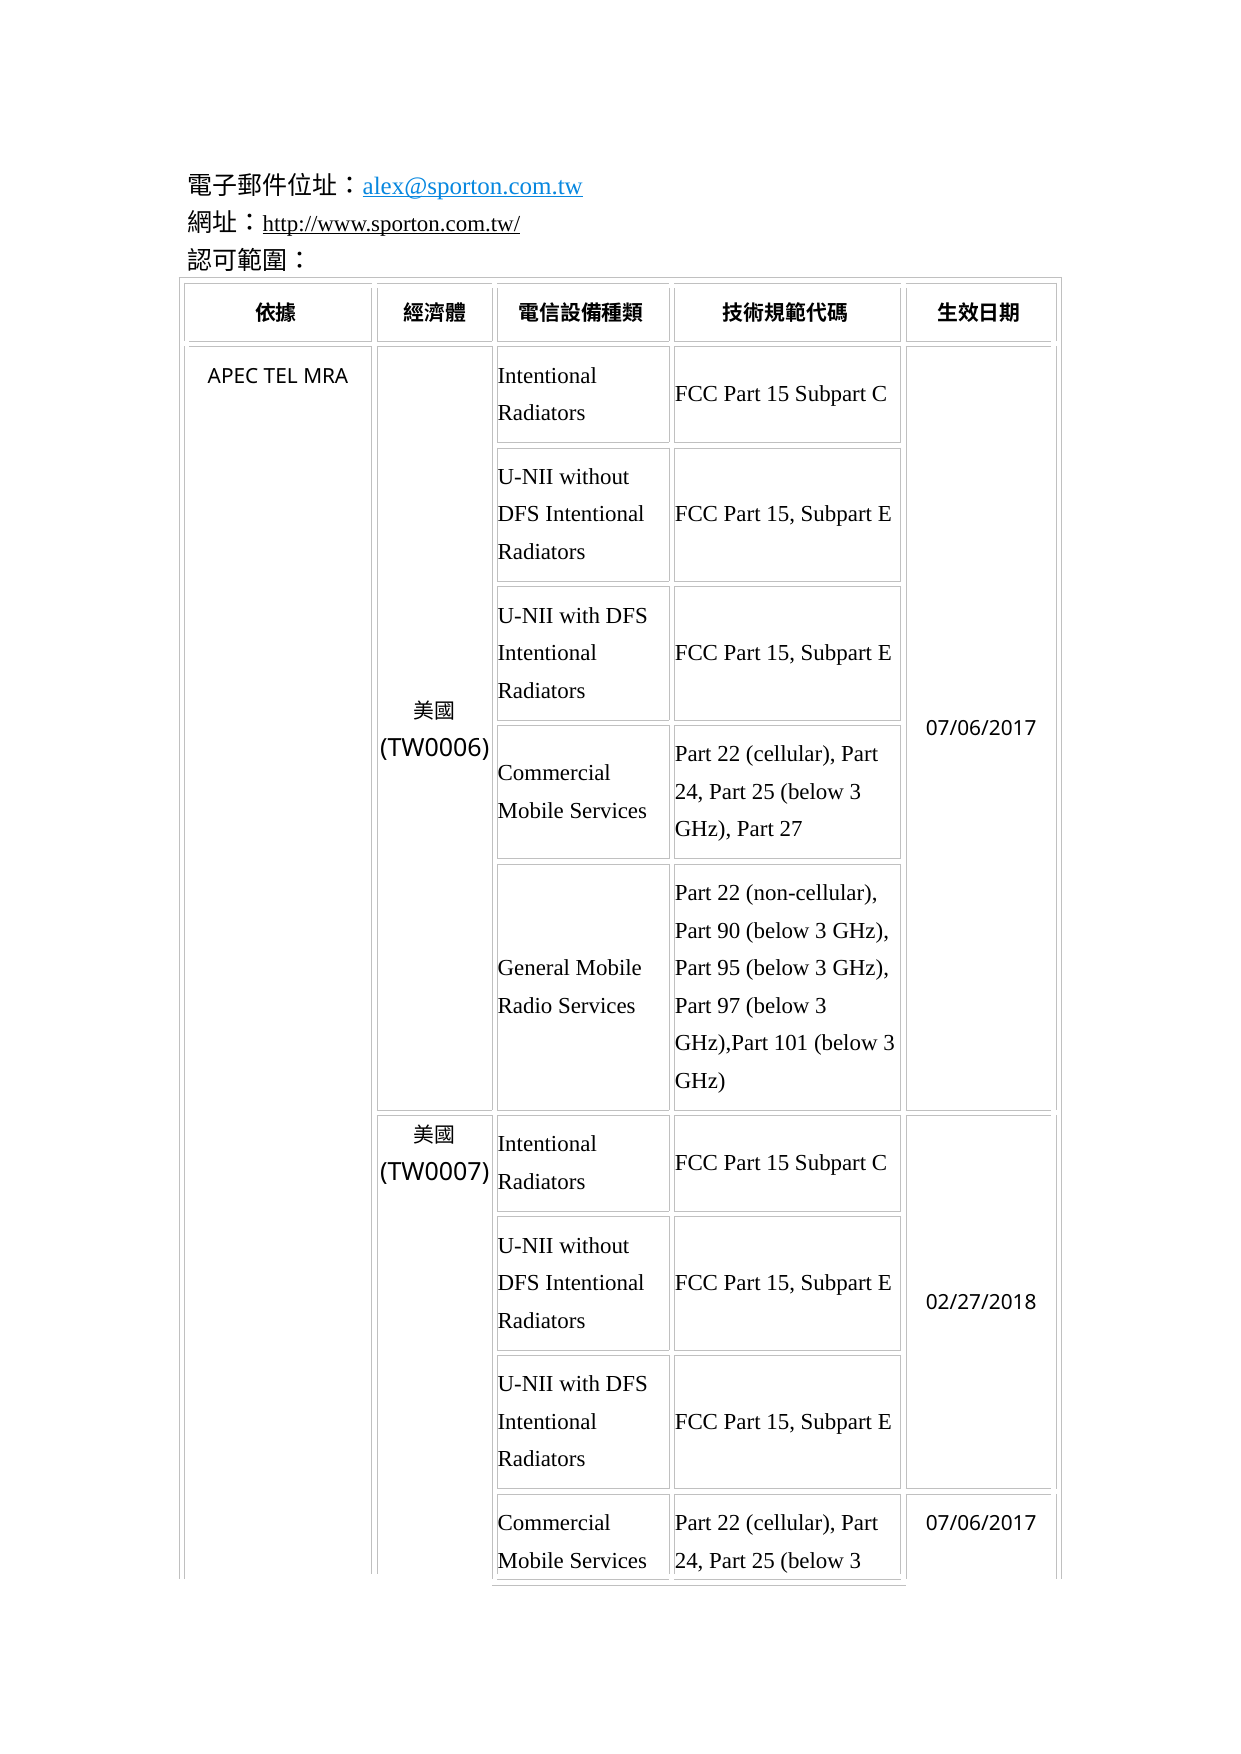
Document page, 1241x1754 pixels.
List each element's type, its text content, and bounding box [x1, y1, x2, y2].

text 網址：http://www.sporton.com.tw/ [187, 202, 1053, 239]
table_cell FCC Part 15, Subpart E [672, 1350, 903, 1488]
table_cell U-NII with DFS Intentional Radiators [495, 1350, 672, 1488]
table_header 技術規範代碼 [672, 278, 903, 341]
table_cell 02/27/2018 [903, 1110, 1059, 1488]
table_cell 美國 (TW0007) [374, 1110, 494, 1579]
table_header 電信設備種類 [495, 278, 672, 341]
text 電子郵件位址：alex@sporton.com.tw [187, 164, 1053, 202]
table_cell APEC TEL MRA [181, 341, 374, 1579]
table_header 生效日期 [903, 278, 1059, 341]
table_cell FCC Part 15 Subpart C [672, 341, 903, 442]
table_cell 07/06/2017 [903, 341, 1059, 1109]
table_cell U-NII without DFS Intentional Radiators [495, 442, 672, 581]
table_cell Intentional Radiators [495, 1110, 672, 1211]
table_cell General Mobile Radio Services [495, 858, 672, 1109]
text 認可範圍： [187, 239, 1053, 277]
table_header 經濟體 [374, 278, 494, 341]
table_cell FCC Part 15, Subpart E [672, 442, 903, 581]
table_cell U-NII with DFS Intentional Radiators [495, 581, 672, 719]
table_cell FCC Part 15, Subpart E [672, 1211, 903, 1349]
table_cell FCC Part 15, Subpart E [672, 581, 903, 719]
table_cell Commercial Mobile Services [495, 1488, 672, 1579]
table_cell Part 22 (cellular), Part 24, Part 25 (below 3 [672, 1488, 903, 1579]
table_cell Part 22 (non-cellular), Part 90 (below 3 GHz), Part 95 (below 3 GHz), Part 97 (below 3 GHz),Part 101 (below 3 GHz) [672, 858, 903, 1109]
table_cell Intentional Radiators [495, 341, 672, 442]
table_cell Part 22 (cellular), Part 24, Part 25 (below 3 GHz), Part 27 [672, 720, 903, 858]
table_cell Commercial Mobile Services [495, 720, 672, 858]
table_cell 07/06/2017 [903, 1488, 1059, 1579]
table_cell FCC Part 15 Subpart C [672, 1110, 903, 1211]
table_cell 美國 (TW0006) [374, 341, 494, 1109]
table_header 依據 [181, 278, 374, 341]
table_cell U-NII without DFS Intentional Radiators [495, 1211, 672, 1349]
